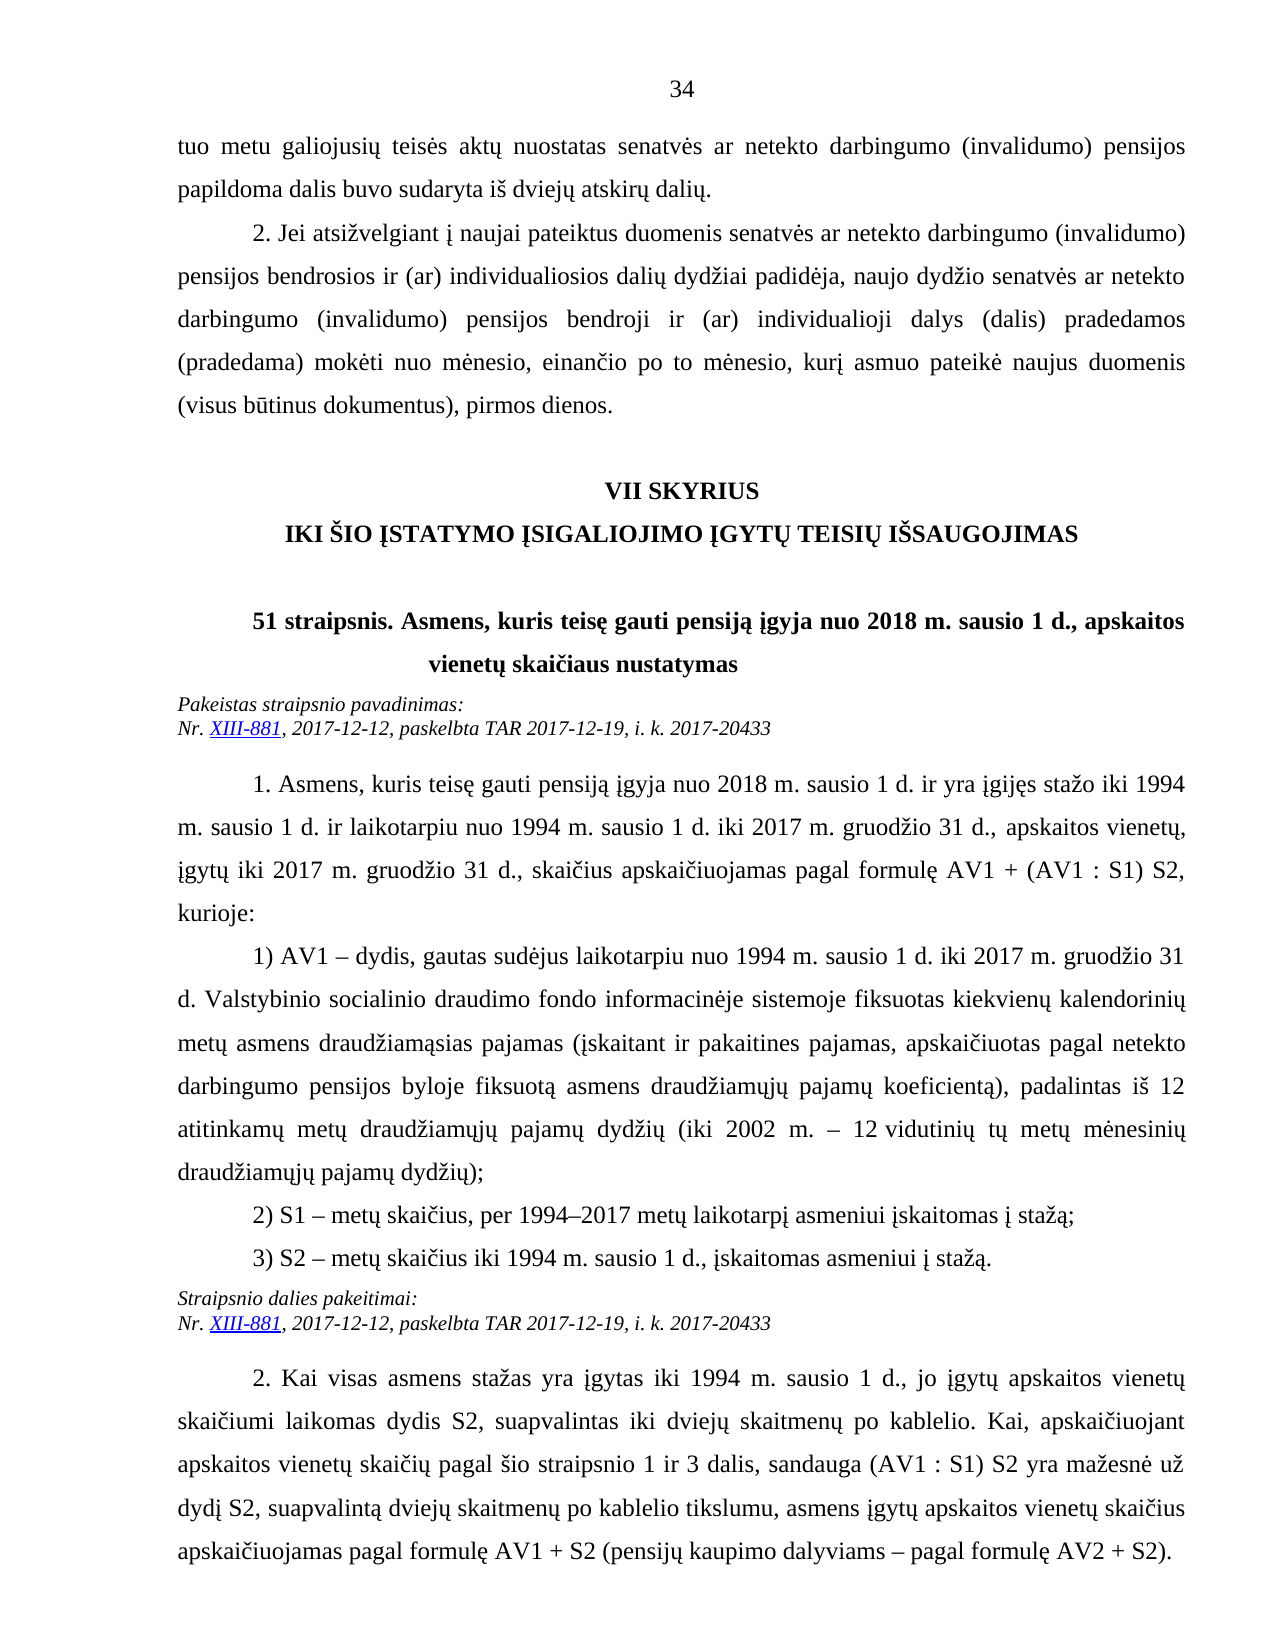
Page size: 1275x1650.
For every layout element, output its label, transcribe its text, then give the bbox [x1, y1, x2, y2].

text 3) S2 – metų skaičius iki 1994 m. sausio 1 d., įskaitomas asmeniui į stažą. [177, 1243, 1186, 1272]
text Nr. XIII-881, 2017-12-12, paskelbta TAR 2017-12-19, i. k. 2017-20433 [177, 716, 1186, 740]
text 2) S1 – metų skaičius, per 1994–2017 metų laikotarpį asmeniui įskaitomas į stažą; [177, 1200, 1186, 1229]
text 2. Jei atsižvelgiant į naujai pateiktus duomenis senatvės ar netekto darbingumo (invalidumo) pensijos bendrosios ir (ar) individualiosios dalių dydžiai padidėja, naujo dydžio senatvės ar netekto darbingumo (invalidumo) pensijos bendroji ir (ar) individualioji dalys (dalis) pradedamos (pradedama) mokėti nuo mėnesio, einančio po to mėnesio, kurį asmuo pateikė naujus duomenis (visus būtinus dokumentus), pirmos dienos. [177, 218, 1186, 419]
text VII SKYRIUS [177, 476, 1186, 505]
text Pakeistas straipsnio pavadinimas: [177, 692, 1186, 716]
text 1. Asmens, kuris teisę gauti pensiją įgyja nuo 2018 m. sausio 1 d. ir yra įgijęs stažo iki 1994 m. sausio 1 d. ir laikotarpiu nuo 1994 m. sausio 1 d. iki 2017 m. gruodžio 31 d., apskaitos vienetų, įgytų iki 2017 m. gruodžio 31 d., skaičius apskaičiuojamas pagal formulę AV1 + (AV1 : S1) S2, kurioje: [177, 769, 1186, 927]
text IKI ŠIO ĮSTATYMO ĮSIGALIOJIMO ĮGYTŲ TEISIŲ IŠSAUGOJIMAS [177, 519, 1186, 548]
text Straipsnio dalies pakeitimai: [177, 1286, 1186, 1310]
text 1) AV1 – dydis, gautas sudėjus laikotarpiu nuo 1994 m. sausio 1 d. iki 2017 m. gruodžio 31 d. Valstybinio socialinio draudimo fondo informacinėje sistemoje fiksuotas kiekvienų kalendorinių metų asmens draudžiamąsias pajamas (įskaitant ir pakaitines pajamas, apskaičiuotas pagal netekto darbingumo pensijos byloje fiksuotą asmens draudžiamųjų pajamų koeficientą), padalintas iš 12 atitinkamų metų draudžiamųjų pajamų dydžių (iki 2002 m. – 12 vidutinių tų metų mėnesinių draudžiamųjų pajamų dydžių); [177, 941, 1186, 1186]
text Nr. XIII-881, 2017-12-12, paskelbta TAR 2017-12-19, i. k. 2017-20433 [177, 1310, 1186, 1334]
text 2. Kai visas asmens stažas yra įgytas iki 1994 m. sausio 1 d., jo įgytų apskaitos vienetų skaičiumi laikomas dydis S2, suapvalintas iki dviejų skaitmenų po kablelio. Kai, apskaičiuojant apskaitos vienetų skaičių pagal šio straipsnio 1 ir 3 dalis, sandauga (AV1 : S1) S2 yra mažesnė už dydį S2, suapvalintą dviejų skaitmenų po kablelio tikslumu, asmens įgytų apskaitos vienetų skaičius apskaičiuojamas pagal formulę AV1 + S2 (pensijų kaupimo dalyviams – pagal formulę AV2 + S2). [177, 1363, 1186, 1564]
text tuo metu galiojusių teisės aktų nuostatas senatvės ar netekto darbingumo (invalidumo) pensijos papildoma dalis buvo sudaryta iš dviejų atskirų dalių. [177, 131, 1186, 203]
text 51 straipsnis. Asmens, kuris teisę gauti pensiją įgyja nuo 2018 m. sausio 1 d., apskaitos vienetų skaičiaus nustatymas [252, 606, 1186, 678]
